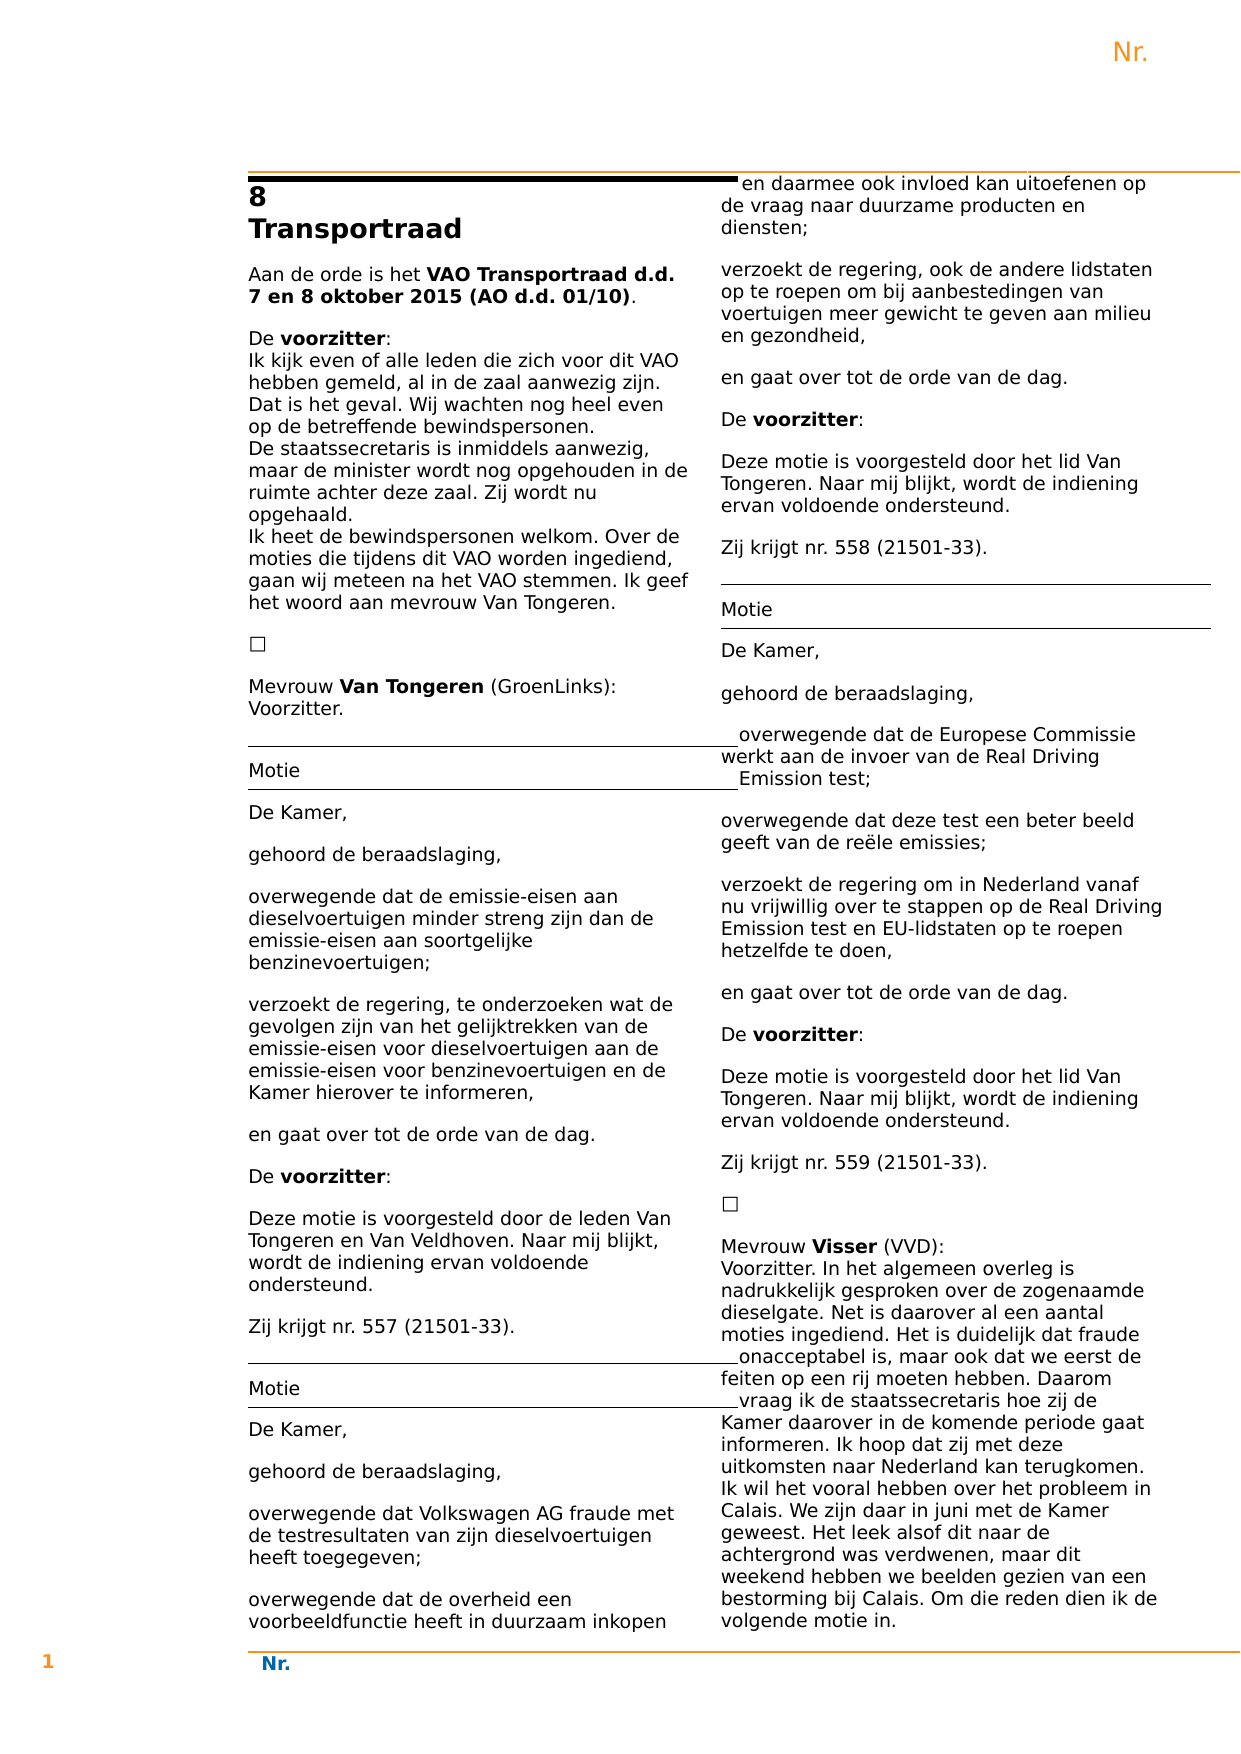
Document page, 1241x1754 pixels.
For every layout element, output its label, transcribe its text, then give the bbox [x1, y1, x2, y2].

text De Kamer, [248, 802, 691, 824]
text Motie [248, 760, 691, 782]
title 8 Transportraad [248, 182, 691, 244]
text Deze motie is voorgesteld door de leden Van Tongeren en Van Veldhoven. Naar mij blijkt, wordt de indiening ervan voldoende ondersteund. [248, 1208, 691, 1296]
text gehoord de beraadslaging, [248, 1461, 691, 1483]
text Motie [248, 1377, 691, 1399]
text en daarmee ook invloed kan uitoefenen op de vraag naar duurzame producten en diensten; [721, 173, 1163, 239]
text verzoekt de regering om in Nederland vanaf nu vrijwillig over te stappen op de Real Driving Emission test en EU-lidstaten op te roepen hetzelfde te doen, [721, 874, 1163, 962]
text Aan de orde is het VAO Transportraad d.d. 7 en 8 oktober 2015 (AO d.d. 01/10). [248, 264, 691, 308]
text Zij krijgt nr. 558 (21501-33). [721, 537, 1163, 558]
text gehoord de beraadslaging, [721, 682, 1163, 704]
text De voorzitter: [248, 1166, 691, 1188]
text overwegende dat deze test een beter beeld geeft van de reële emissies; [721, 810, 1163, 854]
text De staatssecretaris is inmiddels aanwezig, maar de minister wordt nog opgehouden in de ruimte achter deze zaal. Zij wordt nu opgehaald. [248, 438, 691, 526]
text Voorzitter. In het algemeen overleg is nadrukkelijk gesproken over de zogenaamde dieselgate. Net is daarover al een aantal moties ingediend. Het is duidelijk dat fraude onacceptabel is, maar ook dat we eerst de feiten op een rij moeten hebben. Daarom vraag ik de staatssecretaris hoe zij de Kamer daarover in de komende periode gaat informeren. Ik hoop dat zij met deze uitkomsten naar Nederland kan terugkomen. [721, 1258, 1163, 1478]
text en gaat over tot de orde van de dag. [721, 982, 1163, 1004]
text Deze motie is voorgesteld door het lid Van Tongeren. Naar mij blijkt, wordt de indiening ervan voldoende ondersteund. [721, 451, 1163, 517]
text De voorzitter: [721, 409, 1163, 431]
text Mevrouw Van Tongeren (GroenLinks): [248, 676, 691, 698]
text overwegende dat de emissie-eisen aan dieselvoertuigen minder streng zijn dan de emissie-eisen aan soortgelijke benzinevoertuigen; [248, 886, 691, 974]
text Ik heet de bewindspersonen welkom. Over de moties die tijdens dit VAO worden ingediend, gaan wij meteen na het VAO stemmen. Ik geef het woord aan mevrouw Van Tongeren. [248, 526, 691, 614]
text overwegende dat de Europese Commissie werkt aan de invoer van de Real Driving Emission test; [721, 724, 1163, 790]
text en gaat over tot de orde van de dag. [721, 367, 1163, 389]
text De voorzitter: [248, 328, 691, 350]
text verzoekt de regering, te onderzoeken wat de gevolgen zijn van het gelijktrekken van de emissie-eisen voor dieselvoertuigen aan de emissie-eisen voor benzinevoertuigen en de Kamer hierover te informeren, [248, 994, 691, 1104]
text De Kamer, [721, 640, 1163, 662]
text Deze motie is voorgesteld door het lid Van Tongeren. Naar mij blijkt, wordt de indiening ervan voldoende ondersteund. [721, 1066, 1163, 1132]
text verzoekt de regering, ook de andere lidstaten op te roepen om bij aanbestedingen van voertuigen meer gewicht te geven aan milieu en gezondheid, [721, 259, 1163, 347]
text Motie [721, 598, 1163, 620]
text Ik kijk even of alle leden die zich voor dit VAO hebben gemeld, al in de zaal aanwezig zijn. Dat is het geval. Wij wachten nog heel even op de betreffende bewindspersonen. [248, 350, 691, 438]
text gehoord de beraadslaging, [248, 844, 691, 866]
text Mevrouw Visser (VVD): [721, 1236, 1163, 1258]
text overwegende dat Volkswagen AG fraude met de testresultaten van zijn dieselvoertuigen heeft toegegeven; [248, 1503, 691, 1569]
text overwegende dat de overheid een voorbeeldfunctie heeft in duurzaam inkopen [248, 1589, 691, 1633]
text Zij krijgt nr. 557 (21501-33). [248, 1316, 691, 1337]
text Ik wil het vooral hebben over het probleem in Calais. We zijn daar in juni met de Kamer geweest. Het leek alsof dit naar de achtergrond was verdwenen, maar dit weekend hebben we beelden gezien van een bestorming bij Calais. Om die reden dien ik de volgende motie in. [721, 1478, 1163, 1632]
text ⬜ [721, 1194, 1163, 1216]
text De Kamer, [248, 1419, 691, 1441]
text en gaat over tot de orde van de dag. [248, 1124, 691, 1146]
text De voorzitter: [721, 1024, 1163, 1046]
text ⬜ [248, 634, 691, 656]
text Zij krijgt nr. 559 (21501-33). [721, 1152, 1163, 1174]
text Voorzitter. [248, 698, 691, 720]
